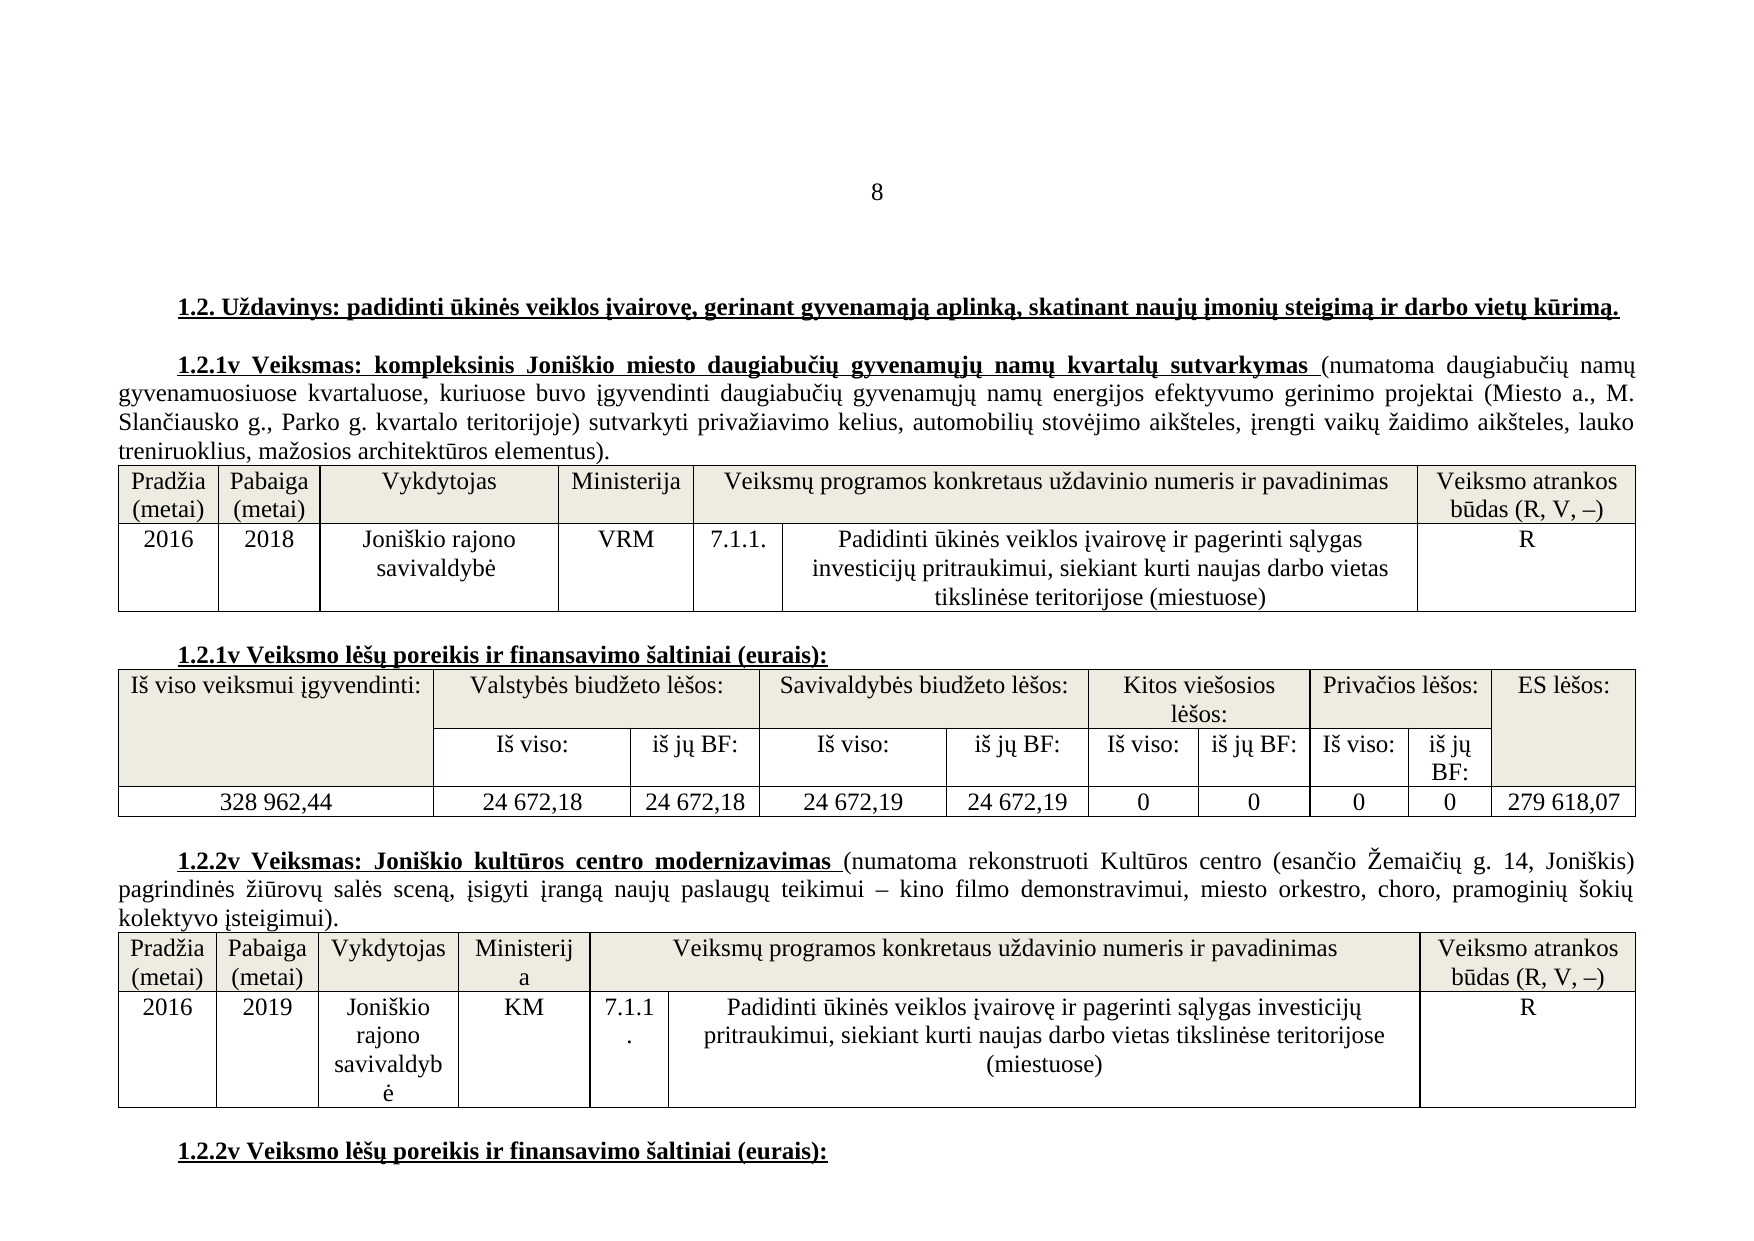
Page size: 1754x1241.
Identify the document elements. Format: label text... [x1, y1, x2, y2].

table_cell 24 672,19 [947, 787, 1088, 816]
table_header Savivaldybės biudžeto lėšos: [760, 670, 1088, 728]
table_cell Iš viso: [1311, 729, 1408, 786]
table_header Pabaiga (metai) [217, 933, 318, 991]
table_cell VRM [559, 524, 693, 611]
table_cell Padidinti ūkinės veiklos įvairovę ir pagerinti sąlygas investicijų pritraukimui, siekiant kurti naujas darbo vietas tikslinėse teritorijose (miestuose) [669, 992, 1419, 1107]
table_cell 24 672,18 [434, 787, 630, 816]
table_cell KM [459, 992, 589, 1107]
table_cell 7.1.1. [591, 992, 668, 1107]
table_cell Padidinti ūkinės veiklos įvairovę ir pagerinti sąlygas investicijų pritraukimui, siekiant kurti naujas darbo vietas tikslinėse teritorijose (miestuose) [783, 524, 1417, 611]
table_header Kitos viešosios lėšos: [1089, 670, 1309, 728]
table_cell Iš viso: [434, 729, 630, 786]
table_cell 0 [1089, 787, 1198, 816]
table_header Privačios lėšos: [1311, 670, 1491, 728]
table_header Ministerija [559, 466, 693, 523]
table_cell 2018 [219, 524, 319, 611]
table_cell iš jų BF: [631, 729, 759, 786]
text 1.2.2v Veiksmo lėšų poreikis ir finansavimo šaltiniai (eurais): [118, 1136, 1636, 1165]
table_header Vykdytojas [319, 933, 458, 991]
text 1.2.1v Veiksmas: kompleksinis Joniškio miesto daugiabučių gyvenamųjų namų kvartalų sutvarkymas (numatoma daugiabučių namų gyvenamuosiuose kvartaluose, kuriuose buvo įgyvendinti daugiabučių gyvenamųjų namų energijos efektyvumo gerinimo projektai (Miesto a., M. Slančiausko g., Parko g. kvartalo teritorijoje) sutvarkyti privažiavimo kelius, automobilių stovėjimo aikšteles, įrengti vaikų žaidimo aikšteles, lauko treniruoklius, mažosios architektūros elementus). [118, 350, 1636, 465]
table_cell 0 [1409, 787, 1491, 816]
table_header Veiksmų programos konkretaus uždavinio numeris ir pavadinimas [694, 466, 1417, 523]
table_header Veiksmo atrankos būdas (R, V, –) [1418, 466, 1635, 523]
table_header ES lėšos: [1492, 670, 1635, 786]
table_cell R [1418, 524, 1635, 611]
table_header Pabaiga (metai) [219, 466, 319, 523]
table_header Pradžia (metai) [119, 933, 216, 991]
table_cell 2016 [119, 524, 218, 611]
table_header Ministerija [459, 933, 589, 991]
table_cell R [1421, 992, 1635, 1107]
table_cell 2016 [119, 992, 216, 1107]
text 1.2. Uždavinys: padidinti ūkinės veiklos įvairovę, gerinant gyvenamąją aplinką, skatinant naujų įmonių steigimą ir darbo vietų kūrimą. [118, 292, 1636, 321]
text 1.2.1v Veiksmo lėšų poreikis ir finansavimo šaltiniai (eurais): [118, 640, 1636, 669]
table_header Vykdytojas [321, 466, 558, 523]
table_cell 328 962,44 [119, 787, 433, 816]
table_cell 0 [1311, 787, 1408, 816]
table_cell Iš viso: [760, 729, 946, 786]
table_cell 0 [1199, 787, 1309, 816]
table_cell Iš viso: [1089, 729, 1198, 786]
table_header Valstybės biudžeto lėšos: [434, 670, 759, 728]
table_header Veiksmų programos konkretaus uždavinio numeris ir pavadinimas [591, 933, 1419, 991]
table_cell iš jų BF: [1199, 729, 1309, 786]
table_cell 24 672,19 [760, 787, 946, 816]
table_cell 279 618,07 [1492, 787, 1635, 816]
table_cell 7.1.1. [694, 524, 782, 611]
table_cell iš jų BF: [947, 729, 1088, 786]
text 1.2.2v Veiksmas: Joniškio kultūros centro modernizavimas (numatoma rekonstruoti Kultūros centro (esančio Žemaičių g. 14, Joniškis) pagrindinės žiūrovų salės sceną, įsigyti įrangą naujų paslaugų teikimui – kino filmo demonstravimui, miesto orkestro, choro, pramoginių šokių kolektyvo įsteigimui). [118, 846, 1636, 932]
table_cell 2019 [217, 992, 318, 1107]
table_header Iš viso veiksmui įgyvendinti: [119, 670, 433, 786]
table_cell iš jų BF: [1409, 729, 1491, 786]
table_header Veiksmo atrankos būdas (R, V, –) [1421, 933, 1635, 991]
table_cell Joniškio rajono savivaldybė [321, 524, 558, 611]
table_header Pradžia (metai) [119, 466, 218, 523]
table_cell Joniškio rajono savivaldybė [319, 992, 458, 1107]
table_cell 24 672,18 [631, 787, 759, 816]
